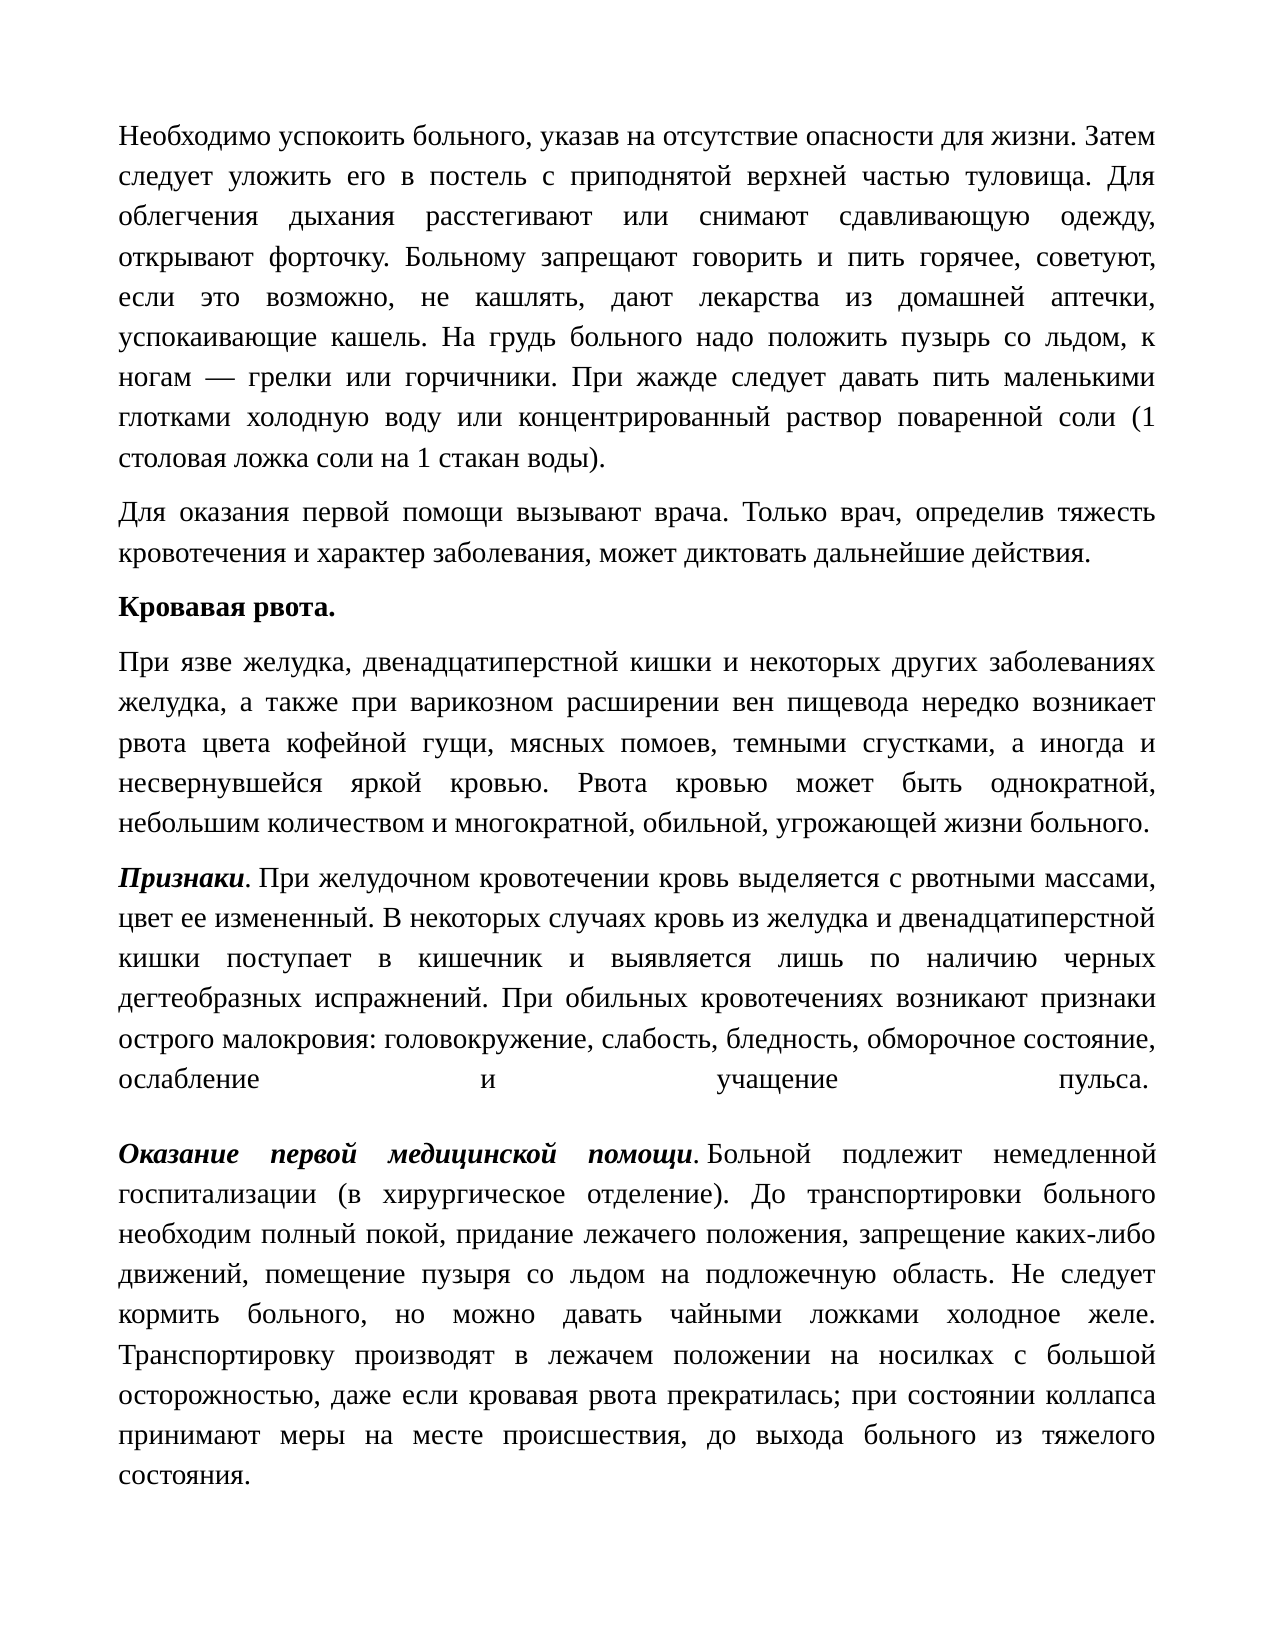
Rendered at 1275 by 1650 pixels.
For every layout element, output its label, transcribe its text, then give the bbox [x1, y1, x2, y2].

text Для оказания первой помощи вызывают врача. Только врач, определив тяжесть кровотечения и характер заболевания, может диктовать дальнейшие действия. [118, 494, 1157, 568]
text Кровавая рвота. [118, 589, 1157, 623]
text При язве желудка, двенадцатиперстной кишки и некоторых других заболеваниях желудка, а также при варикозном расширении вен пищевода нередко возникает рвота цвета кофейной гущи, мясных помоев, темными сгустками, а иногда и несвернувшейся яркой кровью. Рвота кровью может быть однократной, небольшим количеством и многократной, обильной, угрожающей жизни больного. [118, 644, 1157, 839]
text Необходимо успокоить больного, указав на отсутствие опасности для жизни. Затем следует уложить его в постель с приподнятой верхней частью туловища. Для облегчения дыхания расстегивают или снимают сдавливающую одежду, открывают форточку. Больному запрещают говорить и пить горячее, советуют, если это возможно, не кашлять, дают лекарства из домашней аптечки, успокаивающие кашель. На грудь больного надо положить пузырь со льдом, к ногам — грелки или горчичники. При жажде следует давать пить маленькими глотками холодную воду или концентрированный раствор поваренной соли (1 столовая ложка соли на 1 стакан воды). [118, 118, 1157, 473]
text Признаки. При желудочном кровотечении кровь выделяется с рвотными массами, цвет ее измененный. В некоторых случаях кровь из желудка и двенадцатиперстной кишки поступает в кишечник и выявляется лишь по наличию черных дегтеобразных испражнений. При обильных кровотечениях возникают признаки острого малокровия: головокружение, слабость, бледность, обморочное состояние, ослабление и учащение пульса. Оказание первой медицинской помощи. Больной подлежит немедленной госпитализации (в хирургическое отделение). До транспортировки больного необходим полный покой, придание лежачего положения, запрещение каких-либо движений, помещение пузыря со льдом на подложечную область. Не следует кормить больного, но можно давать чайными ложками холодное желе. Транспортировку производят в лежачем положении на носилках с большой осторожностью, даже если кровавая рвота прекратилась; при состоянии коллапса принимают меры на месте происшествия, до выхода больного из тяжелого состояния. [118, 860, 1157, 1491]
